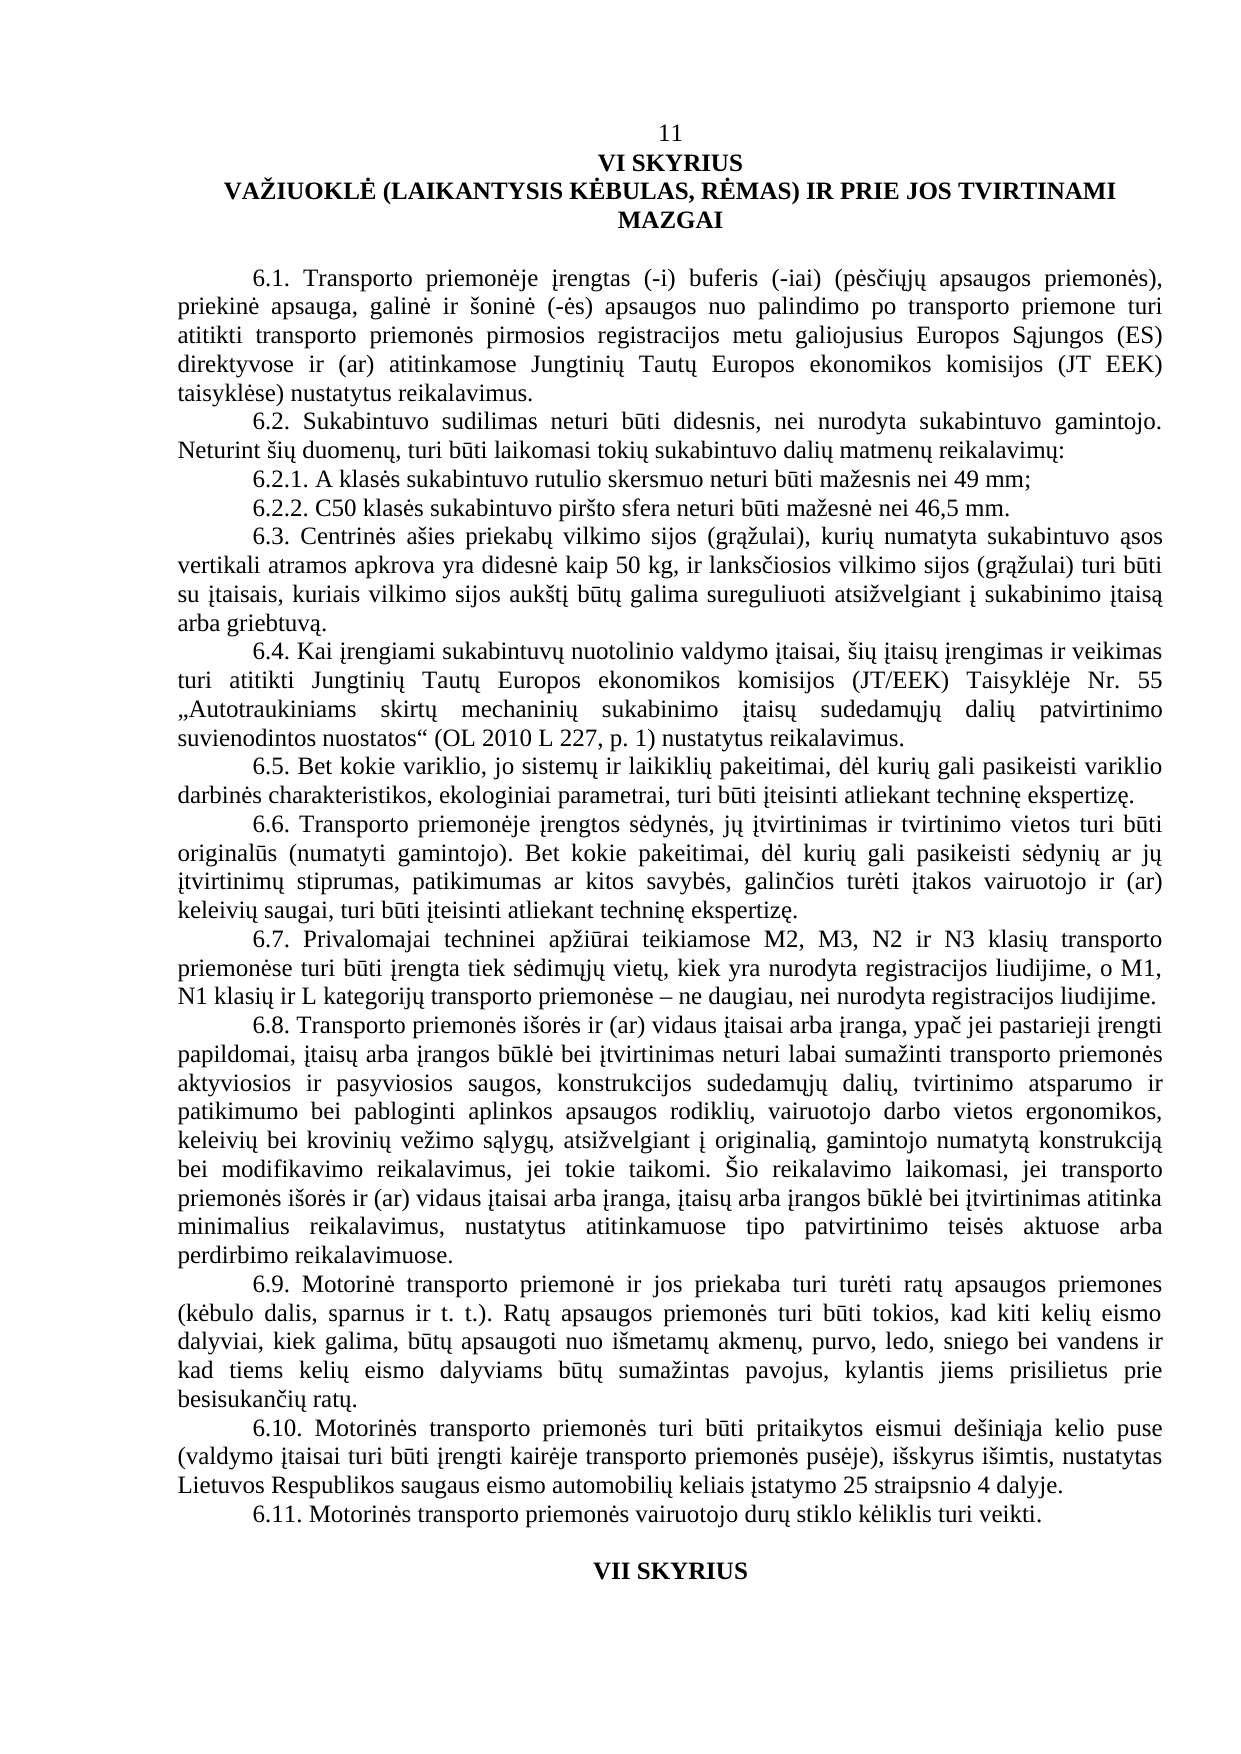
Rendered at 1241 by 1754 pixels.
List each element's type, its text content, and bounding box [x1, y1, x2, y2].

text 6.5. Bet kokie variklio, jo sistemų ir laikiklių pakeitimai, dėl kurių gali pasikeisti variklio darbinės charakteristikos, ekologiniai parametrai, turi būti įteisinti atliekant techninę ekspertizę. [177, 751, 1163, 809]
text 6.7. Privalomajai techninei apžiūrai teikiamose M2, M3, N2 ir N3 klasių transporto priemonėse turi būti įrengta tiek sėdimųjų vietų, kiek yra nurodyta registracijos liudijime, o M1, N1 klasių ir L kategorijų transporto priemonėse – ne daugiau, nei nurodyta registracijos liudijime. [177, 924, 1163, 1010]
text 6.10. Motorinės transporto priemonės turi būti pritaikytos eismui dešiniąja kelio puse (valdymo įtaisai turi būti įrengti kairėje transporto priemonės pusėje), išskyrus išimtis, nustatytas Lietuvos Respublikos saugaus eismo automobilių keliais įstatymo 25 straipsnio 4 dalyje. [177, 1413, 1163, 1499]
text 6.8. Transporto priemonės išorės ir (ar) vidaus įtaisai arba įranga, ypač jei pastarieji įrengti papildomai, įtaisų arba įrangos būklė bei įtvirtinimas neturi labai sumažinti transporto priemonės aktyviosios ir pasyviosios saugos, konstrukcijos sudedamųjų dalių, tvirtinimo atsparumo ir patikimumo bei pabloginti aplinkos apsaugos rodiklių, vairuotojo darbo vietos ergonomikos, keleivių bei krovinių vežimo sąlygų, atsižvelgiant į originalią, gamintojo numatytą konstrukciją bei modifikavimo reikalavimus, jei tokie taikomi. Šio reikalavimo laikomasi, jei transporto priemonės išorės ir (ar) vidaus įtaisai arba įranga, įtaisų arba įrangos būklė bei įtvirtinimas atitinka minimalius reikalavimus, nustatytus atitinkamuose tipo patvirtinimo teisės aktuose arba perdirbimo reikalavimuose. [177, 1010, 1163, 1269]
text VII SKYRIUS [177, 1556, 1163, 1585]
text 6.6. Transporto priemonėje įrengtos sėdynės, jų įtvirtinimas ir tvirtinimo vietos turi būti originalūs (numatyti gamintojo). Bet kokie pakeitimai, dėl kurių gali pasikeisti sėdynių ar jų įtvirtinimų stiprumas, patikimumas ar kitos savybės, galinčios turėti įtakos vairuotojo ir (ar) keleivių saugai, turi būti įteisinti atliekant techninę ekspertizę. [177, 809, 1163, 924]
text 6.11. Motorinės transporto priemonės vairuotojo durų stiklo kėliklis turi veikti. [177, 1499, 1163, 1528]
text 6.9. Motorinė transporto priemonė ir jos priekaba turi turėti ratų apsaugos priemones (kėbulo dalis, sparnus ir t. t.). Ratų apsaugos priemonės turi būti tokios, kad kiti kelių eismo dalyviai, kiek galima, būtų apsaugoti nuo išmetamų akmenų, purvo, ledo, sniego bei vandens ir kad tiems kelių eismo dalyviams būtų sumažintas pavojus, kylantis jiems prisilietus prie besisukančių ratų. [177, 1269, 1163, 1413]
text 6.4. Kai įrengiami sukabintuvų nuotolinio valdymo įtaisai, šių įtaisų įrengimas ir veikimas turi atitikti Jungtinių Tautų Europos ekonomikos komisijos (JT/EEK) Taisyklėje Nr. 55 „Autotraukiniams skirtų mechaninių sukabinimo įtaisų sudedamųjų dalių patvirtinimo suvienodintos nuostatos“ (OL 2010 L 227, p. 1) nustatytus reikalavimus. [177, 636, 1163, 751]
text 6.2.1. A klasės sukabintuvo rutulio skersmuo neturi būti mažesnis nei 49 mm; [177, 464, 1163, 493]
text 6.3. Centrinės ašies priekabų vilkimo sijos (grąžulai), kurių numatyta sukabintuvo ąsos vertikali atramos apkrova yra didesnė kaip 50 kg, ir lanksčiosios vilkimo sijos (grąžulai) turi būti su įtaisais, kuriais vilkimo sijos aukštį būtų galima sureguliuoti atsižvelgiant į sukabinimo įtaisą arba griebtuvą. [177, 521, 1163, 636]
text 6.2. Sukabintuvo sudilimas neturi būti didesnis, nei nurodyta sukabintuvo gamintojo. Neturint šių duomenų, turi būti laikomasi tokių sukabintuvo dalių matmenų reikalavimų: [177, 406, 1163, 464]
text VI SKYRIUS [177, 148, 1163, 176]
text 6.1. Transporto priemonėje įrengtas (-i) buferis (-iai) (pėsčiųjų apsaugos priemonės), priekinė apsauga, galinė ir šoninė (-ės) apsaugos nuo palindimo po transporto priemone turi atitikti transporto priemonės pirmosios registracijos metu galiojusius Europos Sąjungos (ES) direktyvose ir (ar) atitinkamose Jungtinių Tautų Europos ekonomikos komisijos (JT EEK) taisyklėse) nustatytus reikalavimus. [177, 263, 1163, 406]
text 6.2.2. C50 klasės sukabintuvo piršto sfera neturi būti mažesnė nei 46,5 mm. [177, 493, 1163, 521]
text VAŽIUOKLĖ (LAIKANTYSIS KĖBULAS, RĖMAS) IR PRIE JOS TVIRTINAMI MAZGAI [177, 176, 1163, 234]
